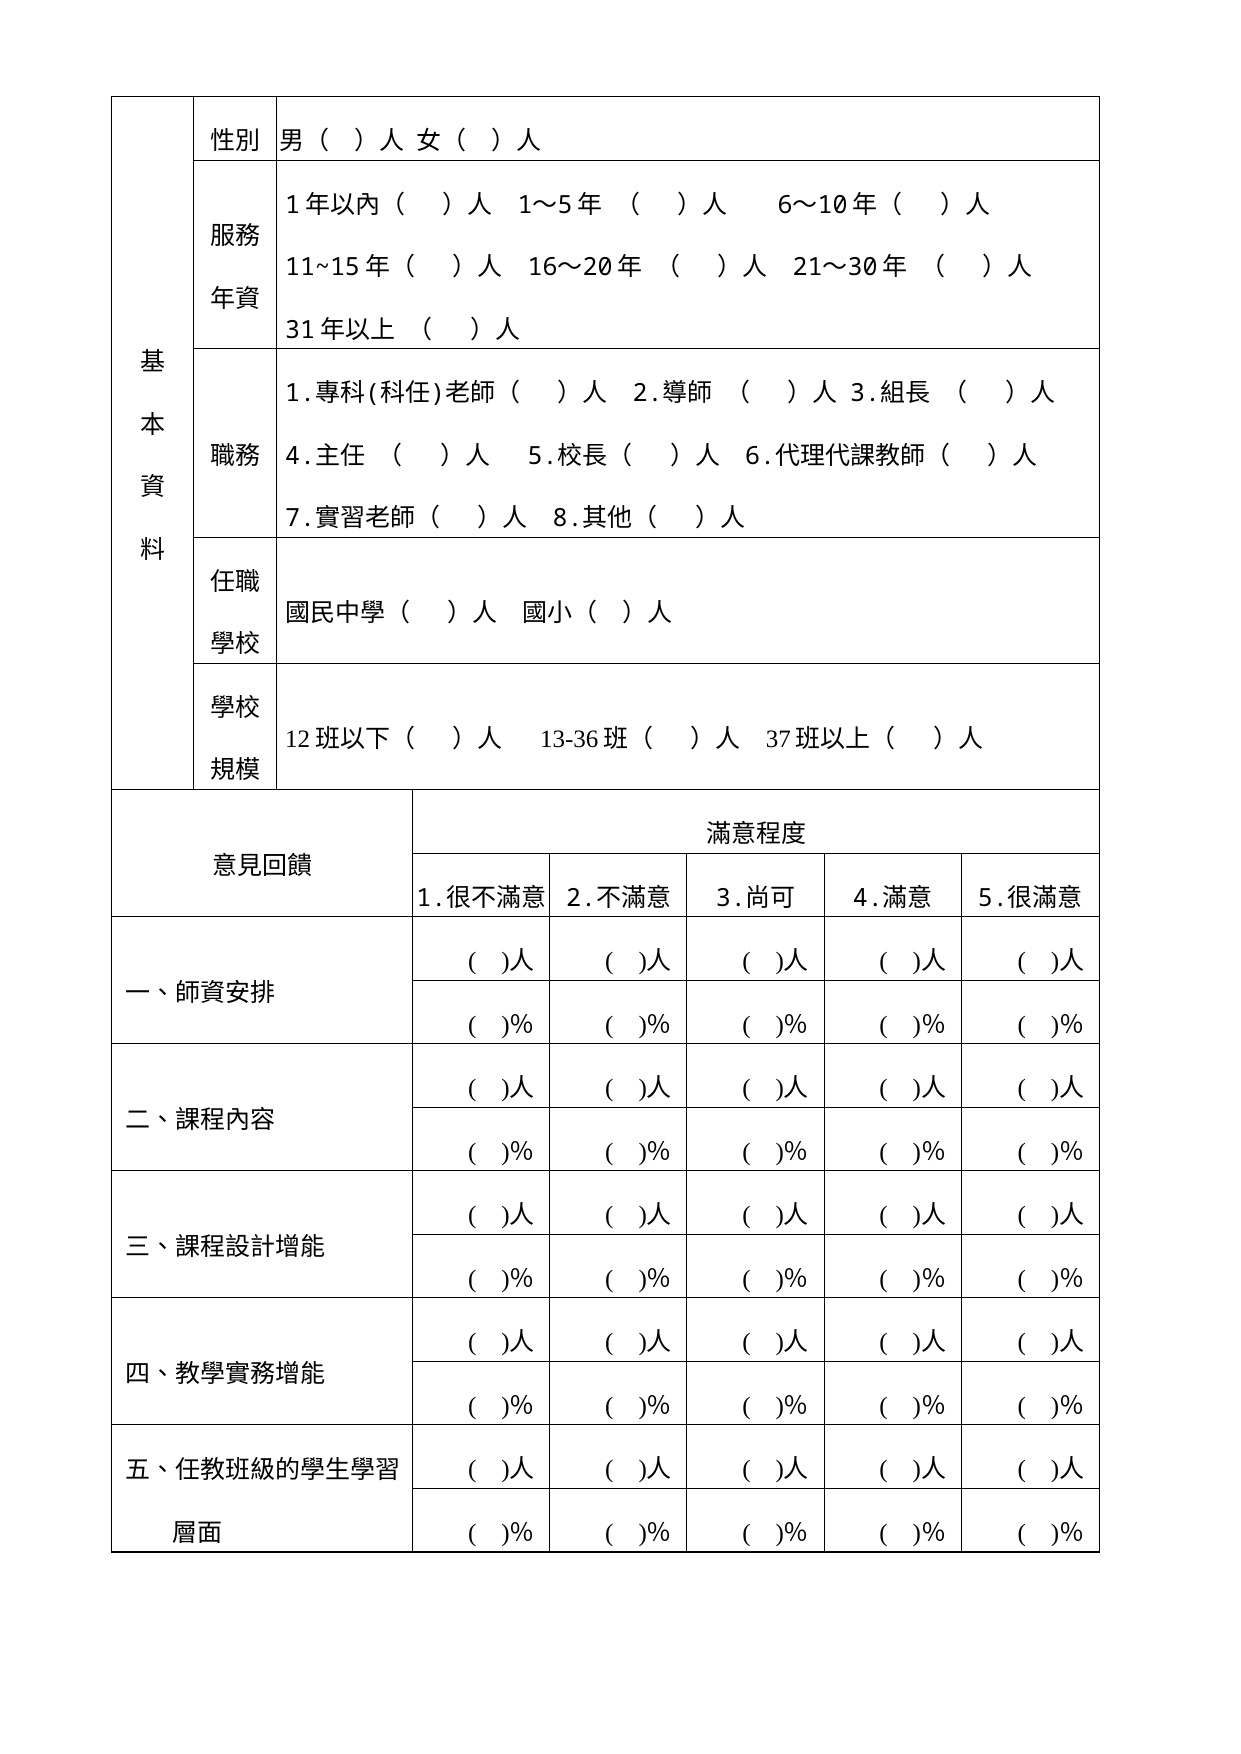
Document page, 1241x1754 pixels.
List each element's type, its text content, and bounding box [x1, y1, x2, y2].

table_cell ( )人 [825, 1425, 961, 1488]
table_cell ( )％ [687, 1362, 824, 1424]
table_cell ( )％ [687, 1235, 824, 1297]
table_cell ( )％ [413, 1489, 549, 1551]
table_cell 12班以下（ ）人 13-36班（ ）人 37班以上（ ）人 [277, 664, 1099, 789]
table_cell ( )人 [825, 1171, 961, 1234]
table_cell ( )％ [687, 981, 824, 1043]
table_cell ( )％ [825, 1108, 961, 1170]
table_cell 意見回饋 [112, 790, 412, 916]
table_cell ( )％ [825, 981, 961, 1043]
table_cell 4.滿意 [825, 854, 961, 916]
table_cell ( )％ [550, 1362, 686, 1424]
table_cell ( )人 [413, 1171, 549, 1234]
table_cell 二、課程內容 [112, 1044, 412, 1170]
table_cell ( )％ [962, 981, 1099, 1043]
table_cell ( )人 [413, 917, 549, 979]
table_cell 五、任教班級的學生學習層面 [112, 1425, 412, 1551]
table_cell ( )％ [550, 1235, 686, 1297]
table_cell ( )％ [687, 1489, 824, 1551]
table_cell ( )人 [413, 1425, 549, 1488]
table_cell ( )人 [413, 1044, 549, 1107]
table_cell 滿意程度 [413, 790, 1099, 852]
table_cell ( )人 [550, 1298, 686, 1361]
table_cell ( )％ [687, 1108, 824, 1170]
table_cell ( )人 [550, 1425, 686, 1488]
table_cell ( )人 [962, 1298, 1099, 1361]
table_cell 1.很不滿意 [413, 854, 549, 916]
table_cell 2.不滿意 [550, 854, 686, 916]
table_cell ( )人 [825, 917, 961, 979]
table_header 性別 [194, 97, 276, 160]
table_header 男（ ）人 女（ ）人 [277, 97, 1099, 160]
table_cell ( )人 [825, 1044, 961, 1107]
table_cell ( )人 [687, 1425, 824, 1488]
table_cell ( )人 [962, 1425, 1099, 1488]
table_cell ( )％ [962, 1362, 1099, 1424]
table_cell ( )％ [413, 1235, 549, 1297]
table_cell ( )人 [413, 1298, 549, 1361]
table_cell 任職學校 [194, 538, 276, 663]
table_cell ( )％ [550, 981, 686, 1043]
table_cell ( )人 [687, 1044, 824, 1107]
table_cell 一、師資安排 [112, 917, 412, 1043]
table_cell ( )人 [687, 1298, 824, 1361]
table_cell ( )％ [550, 1108, 686, 1170]
table_cell ( )％ [550, 1489, 686, 1551]
table_cell ( )％ [962, 1108, 1099, 1170]
table_cell ( )％ [962, 1489, 1099, 1551]
table_cell ( )％ [962, 1235, 1099, 1297]
table_cell ( )人 [962, 1044, 1099, 1107]
table_cell ( )％ [413, 981, 549, 1043]
table_cell ( )人 [550, 917, 686, 979]
table_cell 1.專科(科任)老師（ ）人 2.導師 （ ）人 3.組長 （ ）人 4.主任 （ ）人 5.校長（ ）人 6.代理代課教師（ ）人 7.實習老師（ ）人 8.其他（ ）人 [277, 349, 1099, 537]
table_cell ( )％ [825, 1235, 961, 1297]
table_cell ( )人 [550, 1044, 686, 1107]
table_cell 學校規模 [194, 664, 276, 789]
table_cell ( )人 [550, 1171, 686, 1234]
table_cell 三、課程設計增能 [112, 1171, 412, 1297]
table_cell ( )人 [962, 917, 1099, 979]
table_cell 服務年資 [194, 161, 276, 348]
table_cell ( )人 [687, 917, 824, 979]
table_cell 國民中學（ ）人 國小（ ）人 [277, 538, 1099, 663]
table_cell 四、教學實務增能 [112, 1298, 412, 1424]
table_cell 職務 [194, 349, 276, 537]
table_cell ( )％ [413, 1362, 549, 1424]
table_cell ( )人 [687, 1171, 824, 1234]
table_cell 3.尚可 [687, 854, 824, 916]
table_header 基 本 資 料 [112, 97, 193, 789]
table_cell ( )％ [413, 1108, 549, 1170]
table_cell ( )人 [825, 1298, 961, 1361]
table_cell 1年以內（ ）人 1～5年 （ ）人 6～10年（ ）人 11~15年（ ）人 16～20年 （ ）人 21～30年 （ ）人 31年以上 （ ）人 [277, 161, 1099, 348]
table_cell ( )人 [962, 1171, 1099, 1234]
table_cell 5.很滿意 [962, 854, 1099, 916]
table_cell ( )％ [825, 1362, 961, 1424]
table_cell ( )％ [825, 1489, 961, 1551]
